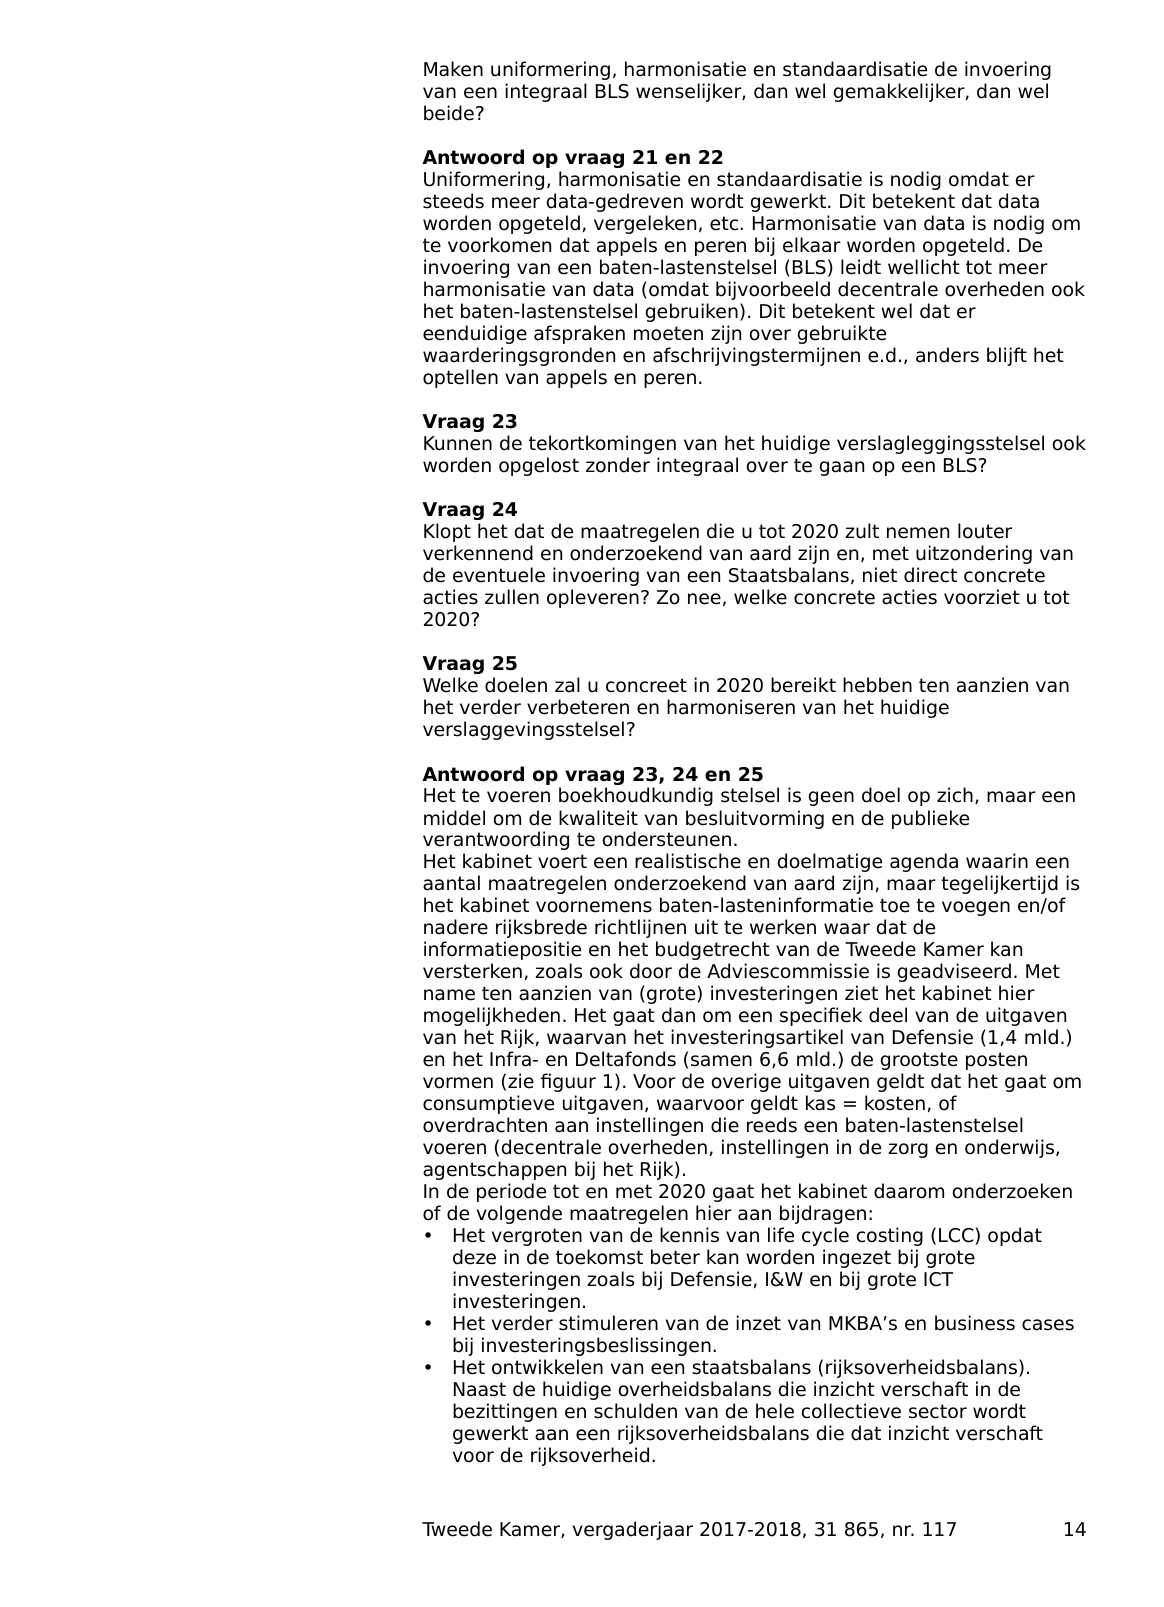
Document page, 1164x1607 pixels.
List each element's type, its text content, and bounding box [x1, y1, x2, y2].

text Welke doelen zal u concreet in 2020 bereikt hebben ten aanzien van het verder verbeteren en harmoniseren van het huidige verslaggevingsstelsel? [422, 675, 1087, 741]
text Het te voeren boekhoudkundig stelsel is geen doel op zich, maar een middel om de kwaliteit van besluitvorming en de publieke verantwoording te ondersteunen. [422, 785, 1087, 851]
text Vraag 23 [422, 411, 1087, 433]
text Antwoord op vraag 21 en 22 [422, 147, 1087, 169]
text Vraag 24 [422, 499, 1087, 521]
text • Het verder stimuleren van de inzet van MKBA’s en business cases bij investeringsbeslissingen. [422, 1313, 1087, 1357]
text In de periode tot en met 2020 gaat het kabinet daarom onderzoeken of de volgende maatregelen hier aan bijdragen: [422, 1181, 1087, 1225]
text Het kabinet voert een realistische en doelmatige agenda waarin een aantal maatregelen onderzoekend van aard zijn, maar tegelijkertijd is het kabinet voornemens baten-lasteninformatie toe te voegen en/of nadere rijksbrede richtlijnen uit te werken waar dat de informatiepositie en het budgetrecht van de Tweede Kamer kan versterken, zoals ook door de Adviescommissie is geadviseerd. Met name ten aanzien van (grote) investeringen ziet het kabinet hier mogelijkheden. Het gaat dan om een specifiek deel van de uitgaven van het Rijk, waarvan het investeringsartikel van Defensie (1,4 mld.) en het Infra- en Deltafonds (samen 6,6 mld.) de grootste posten vormen (zie figuur 1). Voor de overige uitgaven geldt dat het gaat om consumptieve uitgaven, waarvoor geldt kas = kosten, of overdrachten aan instellingen die reeds een baten-lastenstelsel voeren (decentrale overheden, instellingen in de zorg en onderwijs, agentschappen bij het Rijk). [422, 851, 1087, 1181]
text • Het ontwikkelen van een staatsbalans (rijksoverheidsbalans). Naast de huidige overheidsbalans die inzicht verschaft in de bezittingen en schulden van de hele collectieve sector wordt gewerkt aan een rijksoverheidsbalans die dat inzicht verschaft voor de rijksoverheid. [422, 1357, 1087, 1467]
text • Het vergroten van de kennis van life cycle costing (LCC) opdat deze in de toekomst beter kan worden ingezet bij grote investeringen zoals bij Defensie, I&W en bij grote ICT investeringen. [422, 1225, 1087, 1313]
text Kunnen de tekortkomingen van het huidige verslagleggingsstelsel ook worden opgelost zonder integraal over te gaan op een BLS? [422, 433, 1087, 477]
text Uniformering, harmonisatie en standaardisatie is nodig omdat er steeds meer data-gedreven wordt gewerkt. Dit betekent dat data worden opgeteld, vergeleken, etc. Harmonisatie van data is nodig om te voorkomen dat appels en peren bij elkaar worden opgeteld. De invoering van een baten-lastenstelsel (BLS) leidt wellicht tot meer harmonisatie van data (omdat bijvoorbeeld decentrale overheden ook het baten-lastenstelsel gebruiken). Dit betekent wel dat er eenduidige afspraken moeten zijn over gebruikte waarderingsgronden en afschrijvingstermijnen e.d., anders blijft het optellen van appels en peren. [422, 169, 1087, 389]
text Klopt het dat de maatregelen die u tot 2020 zult nemen louter verkennend en onderzoekend van aard zijn en, met uitzondering van de eventuele invoering van een Staatsbalans, niet direct concrete acties zullen opleveren? Zo nee, welke concrete acties voorziet u tot 2020? [422, 521, 1087, 631]
text Antwoord op vraag 23, 24 en 25 [422, 763, 1087, 785]
text Maken uniformering, harmonisatie en standaardisatie de invoering van een integraal BLS wenselijker, dan wel gemakkelijker, dan wel beide? [422, 59, 1087, 125]
text Vraag 25 [422, 653, 1087, 675]
